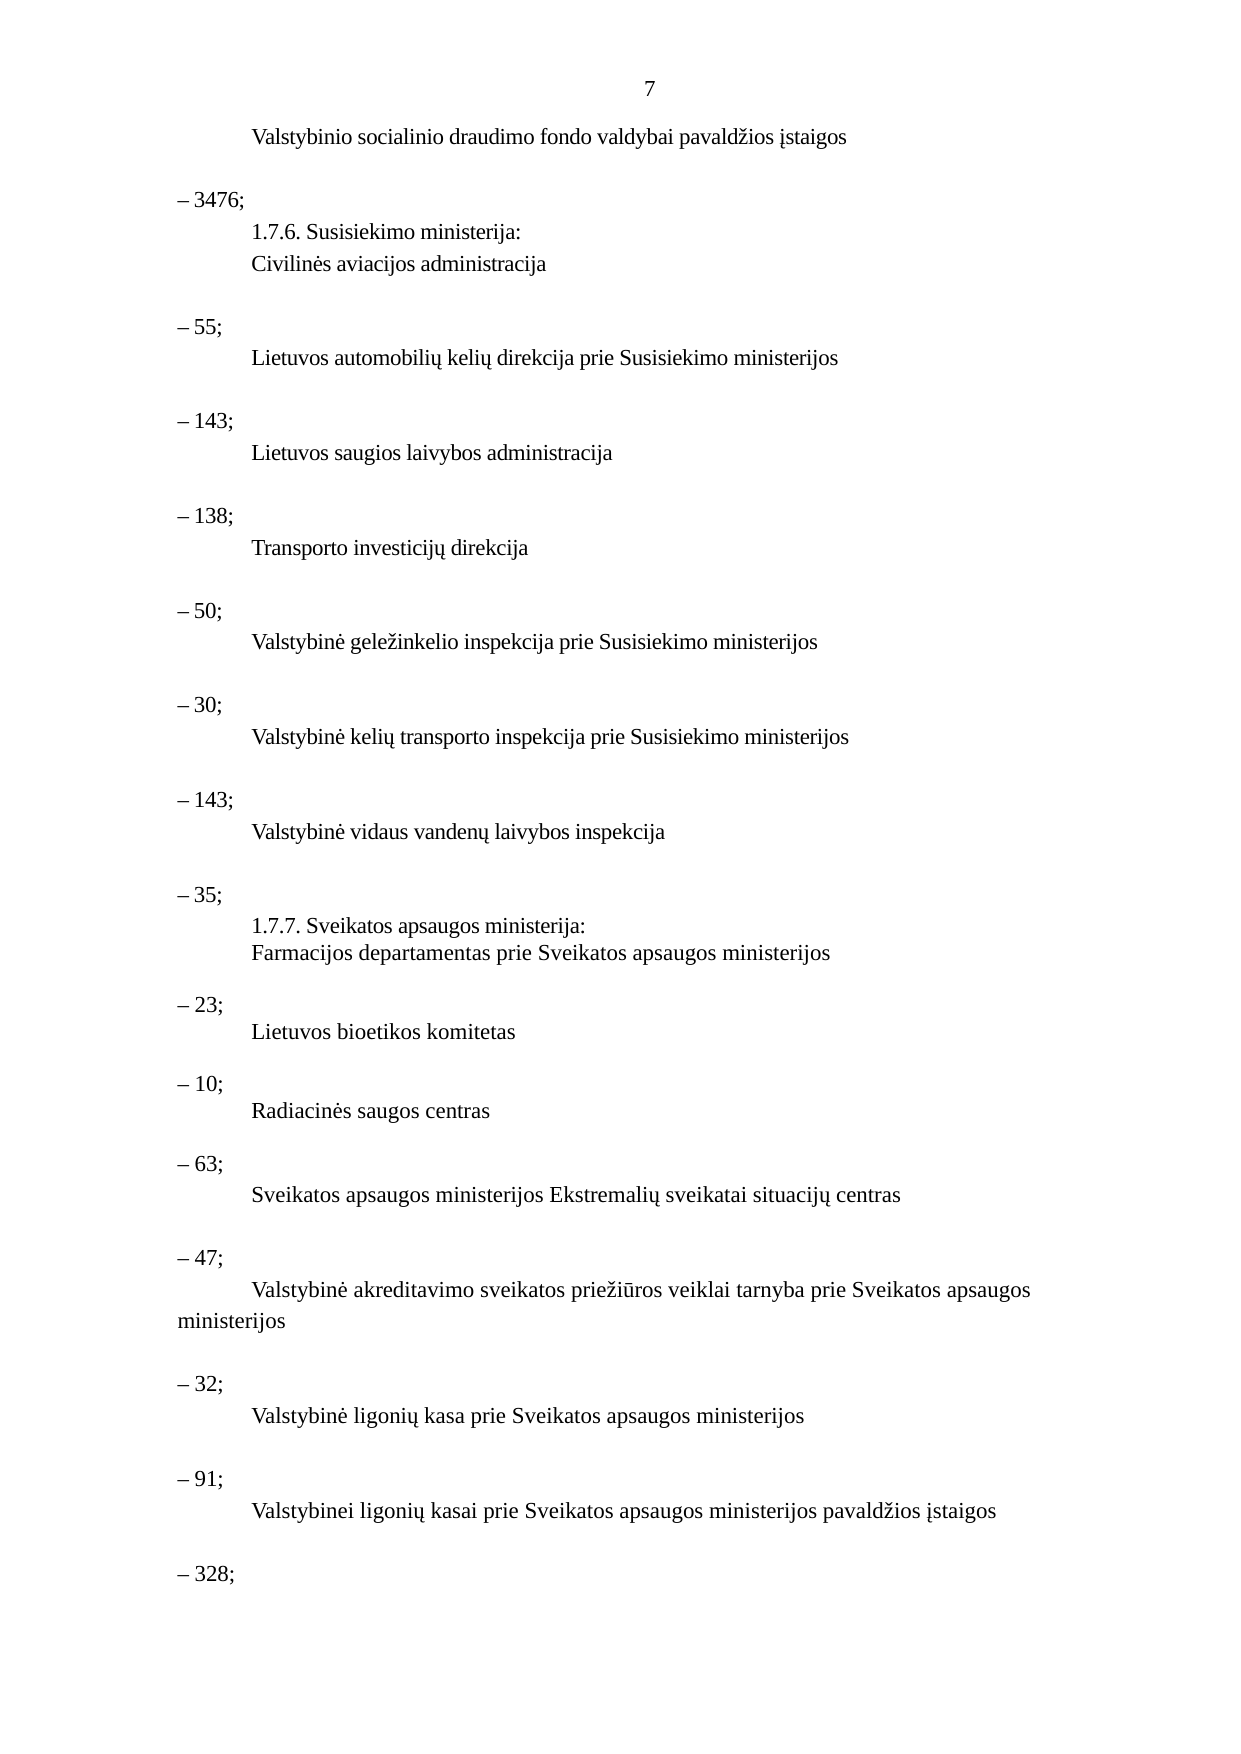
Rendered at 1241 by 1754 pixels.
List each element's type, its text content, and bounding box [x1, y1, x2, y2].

text Transporto investicijų direkcija – 50; [177, 528, 1033, 623]
text Valstybinė vidaus vandenų laivybos inspekcija – 35; [177, 812, 1033, 907]
text Radiacinės saugos centras – 63; [177, 1097, 1033, 1176]
text Valstybinė kelių transporto inspekcija prie Susisiekimo ministerijos – 143; [177, 718, 1033, 812]
text Valstybinė ligonių kasa prie Sveikatos apsaugos ministerijos – 91; [177, 1397, 1033, 1492]
text 1.7.7. Sveikatos apsaugos ministerija: [177, 907, 1033, 939]
text Civilinės aviacijos administracija – 55; [177, 244, 1033, 339]
text Valstybinė akreditavimo sveikatos priežiūros veiklai tarnyba prie Sveikatos apsaugos ministerijos – 32; [177, 1271, 1033, 1397]
text Valstybinė geležinkelio inspekcija prie Susisiekimo ministerijos – 30; [177, 623, 1033, 718]
text Farmacijos departamentas prie Sveikatos apsaugos ministerijos – 23; [177, 939, 1033, 1018]
text Lietuvos saugios laivybos administracija – 138; [177, 434, 1033, 528]
text Valstybinei ligonių kasai prie Sveikatos apsaugos ministerijos pavaldžios įstaigos – 328; [177, 1492, 1033, 1586]
text Valstybinio socialinio draudimo fondo valdybai pavaldžios įstaigos – 3476; [177, 118, 1033, 213]
text Sveikatos apsaugos ministerijos Ekstremalių sveikatai situacijų centras – 47; [177, 1176, 1033, 1271]
text 1.7.6. Susisiekimo ministerija: [177, 213, 1122, 244]
text Lietuvos automobilių kelių direkcija prie Susisiekimo ministerijos – 143; [177, 339, 1033, 434]
text Lietuvos bioetikos komitetas – 10; [177, 1018, 1033, 1097]
